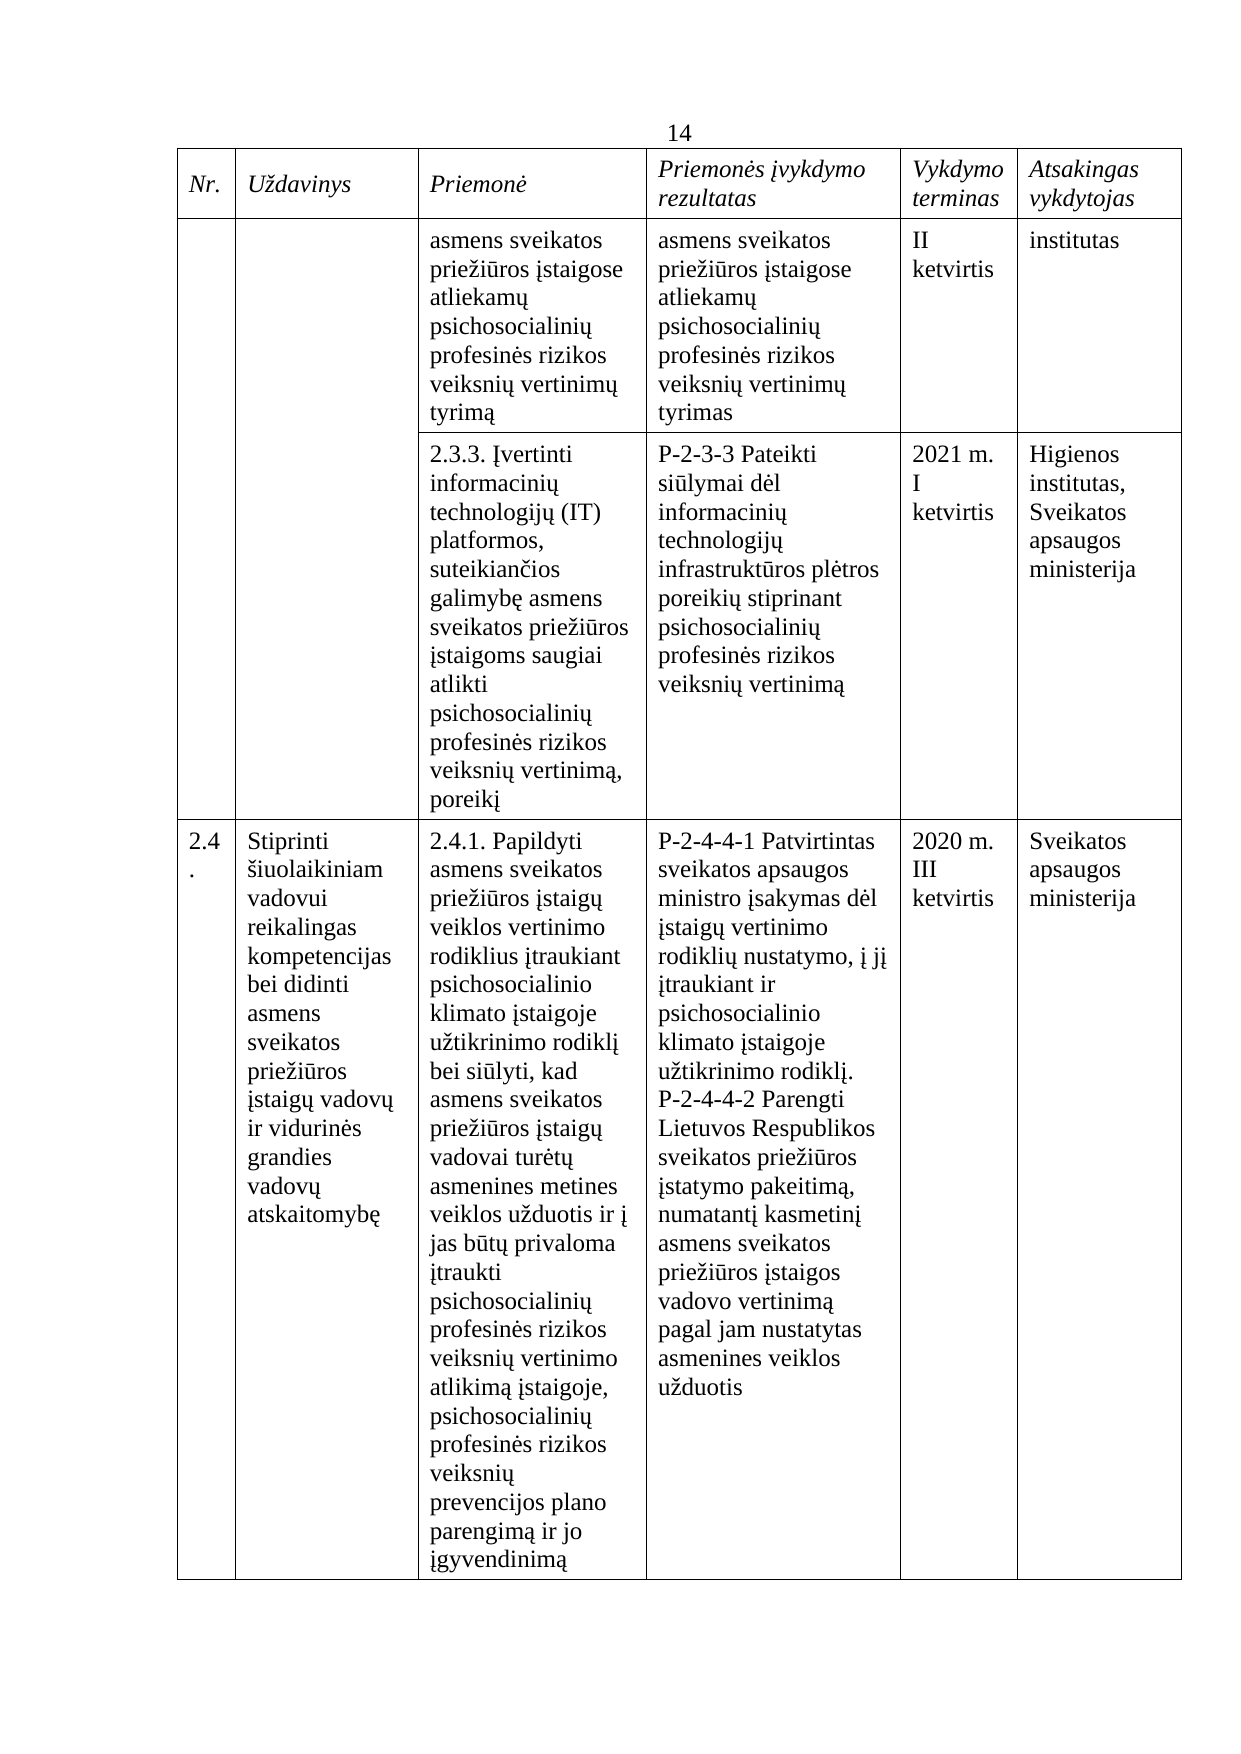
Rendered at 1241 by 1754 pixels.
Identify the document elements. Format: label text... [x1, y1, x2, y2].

table_header Atsakingas vykdytojas [1018, 149, 1181, 218]
table_cell 2020 m. III ketvirtis [901, 820, 1017, 1579]
table_header Vykdymo terminas [901, 149, 1017, 218]
table_cell 2.4.1. Papildyti asmens sveikatos priežiūros įstaigų veiklos vertinimo rodiklius įtraukiant psichosocialinio klimato įstaigoje užtikrinimo rodiklį bei siūlyti, kad asmens sveikatos priežiūros įstaigų vadovai turėtų asmenines metines veiklos užduotis ir į jas būtų privaloma įtraukti psichosocialinių profesinės rizikos veiksnių vertinimo atlikimą įstaigoje, psichosocialinių profesinės rizikos veiksnių prevencijos plano parengimą ir jo įgyvendinimą [419, 820, 646, 1579]
table_cell P-2-4-4-1 Patvirtintas sveikatos apsaugos ministro įsakymas dėl įstaigų vertinimo rodiklių nustatymo, į jį įtraukiant ir psichosocialinio klimato įstaigoje užtikrinimo rodiklį. P-2-4-4-2 Parengti Lietuvos Respublikos sveikatos priežiūros įstatymo pakeitimą, numatantį kasmetinį asmens sveikatos priežiūros įstaigos vadovo vertinimą pagal jam nustatytas asmenines veiklos užduotis [647, 820, 900, 1579]
table_cell P-2-3-3 Pateikti siūlymai dėl informacinių technologijų infrastruktūros plėtros poreikių stiprinant psichosocialinių profesinės rizikos veiksnių vertinimą [647, 433, 900, 819]
table_cell asmens sveikatos priežiūros įstaigose atliekamų psichosocialinių profesinės rizikos veiksnių vertinimų tyrimas [647, 219, 900, 432]
table_cell Sveikatos apsaugos ministerija [1018, 820, 1181, 1579]
table_header Priemonė [419, 149, 646, 218]
table_header Priemonės įvykdymo rezultatas [647, 149, 900, 218]
table_cell institutas [1018, 219, 1181, 432]
table_cell II ketvirtis [901, 219, 1017, 432]
table_cell 2.3.3. Įvertinti informacinių technologijų (IT) platformos, suteikiančios galimybę asmens sveikatos priežiūros įstaigoms saugiai atlikti psichosocialinių profesinės rizikos veiksnių vertinimą, poreikį [419, 433, 646, 819]
table_cell [236, 219, 418, 819]
table_header Uždavinys [236, 149, 418, 218]
table_cell Stiprinti šiuolaikiniam vadovui reikalingas kompetencijas bei didinti asmens sveikatos priežiūros įstaigų vadovų ir vidurinės grandies vadovų atskaitomybę [236, 820, 418, 1579]
table_cell 2021 m. I ketvirtis [901, 433, 1017, 819]
table_cell 2.4. [178, 820, 235, 1579]
table_cell asmens sveikatos priežiūros įstaigose atliekamų psichosocialinių profesinės rizikos veiksnių vertinimų tyrimą [419, 219, 646, 432]
table_cell [178, 219, 235, 819]
table_cell Higienos institutas, Sveikatos apsaugos ministerija [1018, 433, 1181, 819]
table_header Nr. [178, 149, 235, 218]
